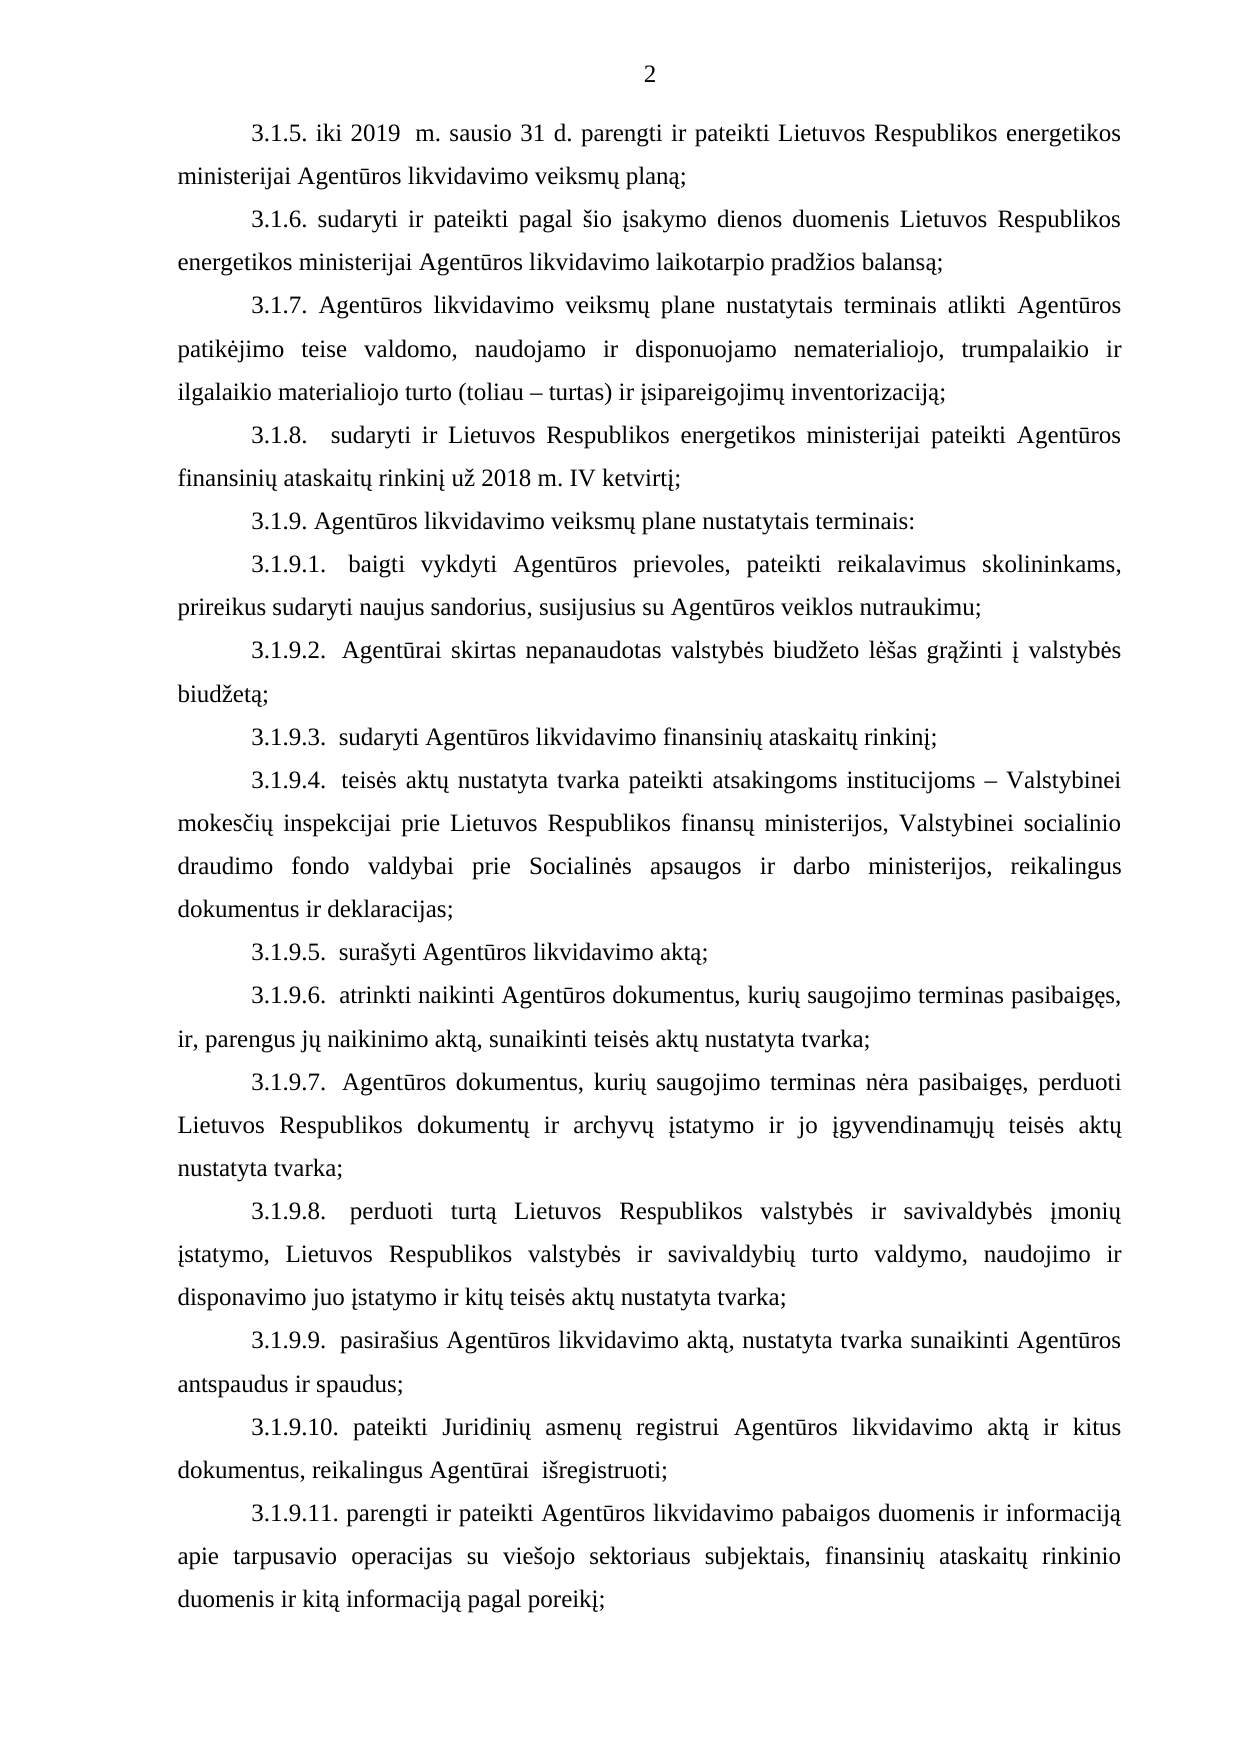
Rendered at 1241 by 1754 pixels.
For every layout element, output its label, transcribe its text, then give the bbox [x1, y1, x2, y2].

text 3.1.9.9. pasirašius Agentūros likvidavimo aktą, nustatyta tvarka sunaikinti Agentūros antspaudus ir spaudus; [177, 1326, 1122, 1397]
text 3.1.9. Agentūros likvidavimo veiksmų plane nustatytais terminais: [177, 506, 1122, 535]
text 3.1.9.4. teisės aktų nustatyta tvarka pateikti atsakingoms institucijoms – Valstybinei mokesčių inspekcijai prie Lietuvos Respublikos finansų ministerijos, Valstybinei socialinio draudimo fondo valdybai prie Socialinės apsaugos ir darbo ministerijos, reikalingus dokumentus ir deklaracijas; [177, 765, 1122, 923]
text 3.1.9.2. Agentūrai skirtas nepanaudotas valstybės biudžeto lėšas grąžinti į valstybės biudžetą; [177, 636, 1122, 707]
text 3.1.9.10. pateikti Juridinių asmenų registrui Agentūros likvidavimo aktą ir kitus dokumentus, reikalingus Agentūrai išregistruoti; [177, 1412, 1122, 1484]
text 3.1.9.3. sudaryti Agentūros likvidavimo finansinių ataskaitų rinkinį; [177, 722, 1122, 751]
text 3.1.8. sudaryti ir Lietuvos Respublikos energetikos ministerijai pateikti Agentūros finansinių ataskaitų rinkinį už 2018 m. IV ketvirtį; [177, 420, 1122, 492]
text 3.1.6. sudaryti ir pateikti pagal šio įsakymo dienos duomenis Lietuvos Respublikos energetikos ministerijai Agentūros likvidavimo laikotarpio pradžios balansą; [177, 204, 1122, 276]
text 3.1.7. Agentūros likvidavimo veiksmų plane nustatytais terminais atlikti Agentūros patikėjimo teise valdomo, naudojamo ir disponuojamo nematerialiojo, trumpalaikio ir ilgalaikio materialiojo turto (toliau – turtas) ir įsipareigojimų inventorizaciją; [177, 291, 1122, 406]
text 3.1.9.8. perduoti turtą Lietuvos Respublikos valstybės ir savivaldybės įmonių įstatymo, Lietuvos Respublikos valstybės ir savivaldybių turto valdymo, naudojimo ir disponavimo juo įstatymo ir kitų teisės aktų nustatyta tvarka; [177, 1196, 1122, 1311]
text 3.1.9.7. Agentūros dokumentus, kurių saugojimo terminas nėra pasibaigęs, perduoti Lietuvos Respublikos dokumentų ir archyvų įstatymo ir jo įgyvendinamųjų teisės aktų nustatyta tvarka; [177, 1067, 1122, 1182]
text 3.1.9.5. surašyti Agentūros likvidavimo aktą; [177, 937, 1122, 966]
text 3.1.9.1. baigti vykdyti Agentūros prievoles, pateikti reikalavimus skolininkams, prireikus sudaryti naujus sandorius, susijusius su Agentūros veiklos nutraukimu; [177, 549, 1122, 621]
text 3.1.9.11. parengti ir pateikti Agentūros likvidavimo pabaigos duomenis ir informaciją apie tarpusavio operacijas su viešojo sektoriaus subjektais, finansinių ataskaitų rinkinio duomenis ir kitą informaciją pagal poreikį; [177, 1498, 1122, 1613]
text 3.1.9.6. atrinkti naikinti Agentūros dokumentus, kurių saugojimo terminas pasibaigęs, ir, parengus jų naikinimo aktą, sunaikinti teisės aktų nustatyta tvarka; [177, 981, 1122, 1052]
text 3.1.5. iki 2019 m. sausio 31 d. parengti ir pateikti Lietuvos Respublikos energetikos ministerijai Agentūros likvidavimo veiksmų planą; [177, 118, 1122, 190]
